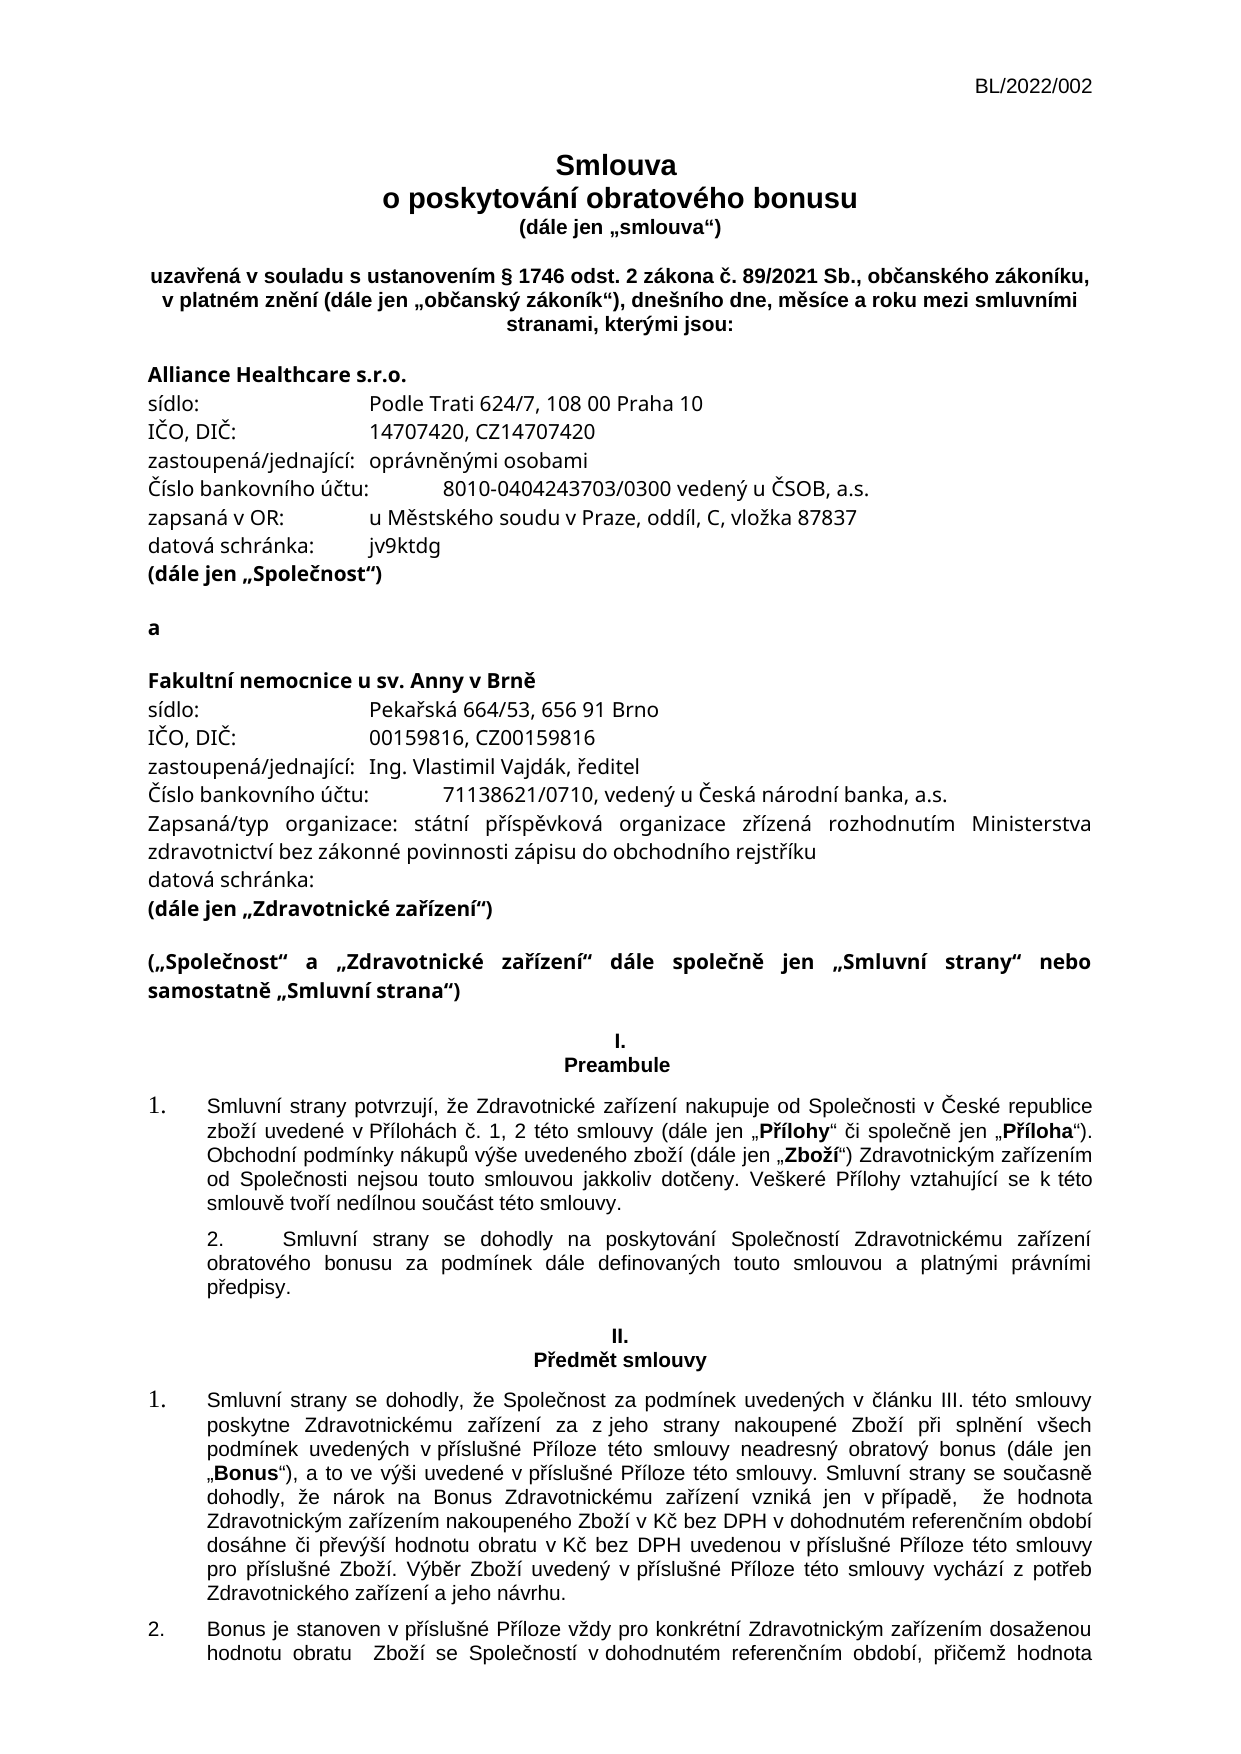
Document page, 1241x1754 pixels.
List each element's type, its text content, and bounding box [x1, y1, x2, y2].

list Bonus je stanoven v příslušné Příloze vždy pro konkrétní Zdravotnickým zařízením dosaženou hodnotu obratu Zboží se Společností v dohodnutém referenčním období, přičemž hodnota [148, 1617, 1093, 1665]
text („Společnost“ a „Zdravotnické zařízení“ dále společně jen „Smluvní strany“ nebo samostatně „Smluvní strana“) [148, 947, 1093, 1004]
text zapsaná v OR: u Městského soudu v Praze, oddíl, C, vložka 87837 [148, 503, 1093, 531]
text I. [148, 1029, 1093, 1053]
text IČO, DIČ: 14707420, CZ14707420 [148, 417, 1093, 446]
text datová schránka: [148, 866, 1093, 894]
list Smluvní strany se dohodly, že Společnost za podmínek uvedených v článku III. této smlouvy poskytne Zdravotnickému zařízení za z jeho strany nakoupené Zboží při splnění všech podmínek uvedených v příslušné Příloze této smlouvy neadresný obratový bonus (dále jen „Bonus“), a to ve výši uvedené v příslušné Příloze této smlouvy. Smluvní strany se současně dohodly, že nárok na Bonus Zdravotnickému zařízení vzniká jen v případě, že hodnota Zdravotnickým zařízením nakoupeného Zboží v Kč bez DPH v dohodnutém referenčním období dosáhne či převýší hodnotu obratu v Kč bez DPH uvedenou v příslušné Příloze této smlouvy pro příslušné Zboží. Výběr Zboží uvedený v příslušné Příloze této smlouvy vychází z potřeb Zdravotnického zařízení a jeho návrhu. [148, 1384, 1093, 1604]
text sídlo: Pekařská 664/53, 656 91 Brno [148, 695, 1093, 723]
text Číslo bankovního účtu: 71138621/0710, vedený u Česká národní banka, a.s. [148, 780, 1093, 809]
text sídlo: Podle Trati 624/7, 108 00 Praha 10 [148, 389, 1093, 417]
list Smluvní strany potvrzují, že Zdravotnické zařízení nakupuje od Společnosti v České republice zboží uvedené v Přílohách č. 1, 2 této smlouvy (dále jen „Přílohy“ či společně jen „Příloha“). Obchodní podmínky nákupů výše uvedeného zboží (dále jen „Zboží“) Zdravotnickým zařízením od Společnosti nejsou touto smlouvou jakkoliv dotčeny. Veškeré Přílohy vztahující se k této smlouvě tvoří nedílnou součást této smlouvy. [148, 1090, 1093, 1214]
text II. [148, 1324, 1093, 1348]
text o poskytování obratového bonusu [148, 181, 1093, 215]
text zastoupená/jednající: oprávněnými osobami [148, 446, 1093, 474]
subtitle Preambule [148, 1053, 1093, 1077]
text Fakultní nemocnice u sv. Anny v Brně [148, 666, 1093, 695]
text Předmět smlouvy [148, 1348, 1093, 1372]
text 2. Smluvní strany se dohodly na poskytování Společností Zdravotnickému zařízení obratového bonusu za podmínek dále definovaných touto smlouvou a platnými právními předpisy. [148, 1227, 1093, 1299]
text uzavřená v souladu s ustanovením § 1746 odst. 2 zákona č. 89/2021 Sb., občanského zákoníku, v platném znění (dále jen „občanský zákoník“), dnešního dne, měsíce a roku mezi smluvními stranami, kterými jsou: [148, 264, 1093, 336]
text (dále jen „Zdravotnické zařízení“) [148, 894, 1093, 922]
text Číslo bankovního účtu: 8010-0404243703/0300 vedený u ČSOB, a.s. [148, 474, 1093, 503]
text Smlouva [148, 148, 1093, 181]
text datová schránka: jv9ktdg [148, 531, 1093, 559]
text IČO, DIČ: 00159816, CZ00159816 [148, 723, 1093, 752]
text Zapsaná/typ organizace: státní příspěvková organizace zřízená rozhodnutím Ministerstva zdravotnictví bez zákonné povinnosti zápisu do obchodního rejstříku [148, 809, 1093, 866]
text zastoupená/jednající: Ing. Vlastimil Vajdák, ředitel [148, 752, 1093, 780]
text (dále jen „Společnost“) [148, 559, 1093, 588]
text Alliance Healthcare s.r.o. [148, 361, 1093, 389]
text (dále jen „smlouva“) [148, 215, 1093, 239]
text a [148, 613, 1093, 641]
